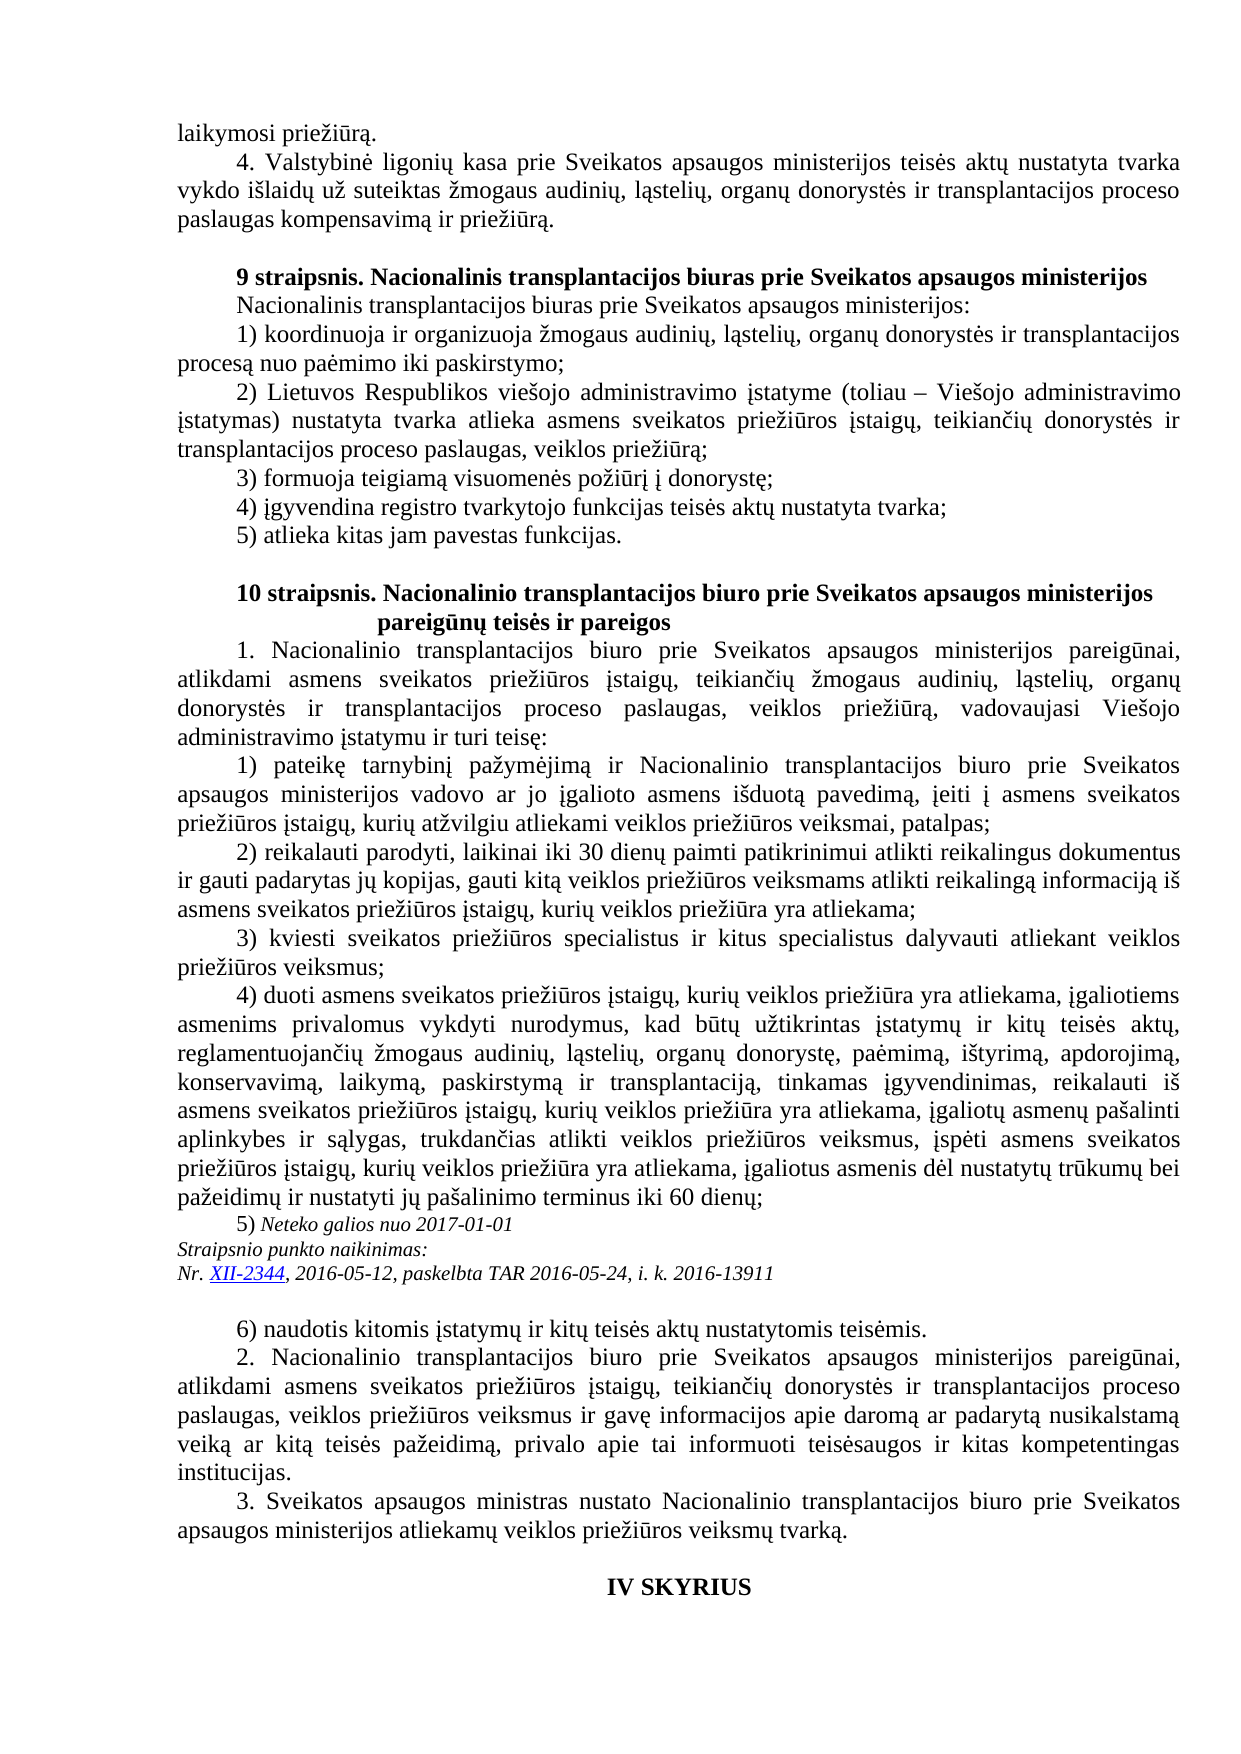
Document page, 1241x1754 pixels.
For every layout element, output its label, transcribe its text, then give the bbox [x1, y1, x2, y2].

text 2) Lietuvos Respublikos viešojo administravimo įstatyme (toliau – Viešojo administravimo įstatymas) nustatyta tvarka atlieka asmens sveikatos priežiūros įstaigų, teikiančių donorystės ir transplantacijos proceso paslaugas, veiklos priežiūrą; [177, 377, 1181, 463]
text Nacionalinis transplantacijos biuras prie Sveikatos apsaugos ministerijos: [177, 291, 1181, 319]
text 1. Nacionalinio transplantacijos biuro prie Sveikatos apsaugos ministerijos pareigūnai, atlikdami asmens sveikatos priežiūros įstaigų, teikiančių žmogaus audinių, ląstelių, organų donorystės ir transplantacijos proceso paslaugas, veiklos priežiūrą, vadovaujasi Viešojo administravimo įstatymu ir turi teisę: [177, 636, 1181, 751]
text 5) Neteko galios nuo 2017-01-01 [177, 1211, 1181, 1237]
text 3) formuoja teigiamą visuomenės požiūrį į donorystę; [177, 463, 1181, 492]
text 1) pateikę tarnybinį pažymėjimą ir Nacionalinio transplantacijos biuro prie Sveikatos apsaugos ministerijos vadovo ar jo įgalioto asmens išduotą pavedimą, įeiti į asmens sveikatos priežiūros įstaigų, kurių atžvilgiu atliekami veiklos priežiūros veiksmai, patalpas; [177, 751, 1181, 837]
text IV SKYRIUS [177, 1572, 1181, 1601]
text 3) kviesti sveikatos priežiūros specialistus ir kitus specialistus dalyvauti atliekant veiklos priežiūros veiksmus; [177, 923, 1181, 981]
text 2. Nacionalinio transplantacijos biuro prie Sveikatos apsaugos ministerijos pareigūnai, atlikdami asmens sveikatos priežiūros įstaigų, teikiančių donorystės ir transplantacijos proceso paslaugas, veiklos priežiūros veiksmus ir gavę informacijos apie daromą ar padarytą nusikalstamą veiką ar kitą teisės pažeidimą, privalo apie tai informuoti teisėsaugos ir kitas kompetentingas institucijas. [177, 1342, 1181, 1486]
text 6) naudotis kitomis įstatymų ir kitų teisės aktų nustatytomis teisėmis. [177, 1314, 1181, 1342]
text 10 straipsnis. Nacionalinio transplantacijos biuro prie Sveikatos apsaugos ministerijos pareigūnų teisės ir pareigos [236, 578, 1181, 636]
text 2) reikalauti parodyti, laikinai iki 30 dienų paimti patikrinimui atlikti reikalingus dokumentus ir gauti padarytas jų kopijas, gauti kitą veiklos priežiūros veiksmams atlikti reikalingą informaciją iš asmens sveikatos priežiūros įstaigų, kurių veiklos priežiūra yra atliekama; [177, 837, 1181, 923]
text 9 straipsnis. Nacionalinis transplantacijos biuras prie Sveikatos apsaugos ministerijos [236, 262, 1181, 291]
text 4. Valstybinė ligonių kasa prie Sveikatos apsaugos ministerijos teisės aktų nustatyta tvarka vykdo išlaidų už suteiktas žmogaus audinių, ląstelių, organų donorystės ir transplantacijos proceso paslaugas kompensavimą ir priežiūrą. [177, 147, 1181, 233]
text 4) įgyvendina registro tvarkytojo funkcijas teisės aktų nustatyta tvarka; [177, 492, 1181, 521]
text 4) duoti asmens sveikatos priežiūros įstaigų, kurių veiklos priežiūra yra atliekama, įgaliotiems asmenims privalomus vykdyti nurodymus, kad būtų užtikrintas įstatymų ir kitų teisės aktų, reglamentuojančių žmogaus audinių, ląstelių, organų donorystę, paėmimą, ištyrimą, apdorojimą, konservavimą, laikymą, paskirstymą ir transplantaciją, tinkamas įgyvendinimas, reikalauti iš asmens sveikatos priežiūros įstaigų, kurių veiklos priežiūra yra atliekama, įgaliotų asmenų pašalinti aplinkybes ir sąlygas, trukdančias atlikti veiklos priežiūros veiksmus, įspėti asmens sveikatos priežiūros įstaigų, kurių veiklos priežiūra yra atliekama, įgaliotus asmenis dėl nustatytų trūkumų bei pažeidimų ir nustatyti jų pašalinimo terminus iki 60 dienų; [177, 981, 1181, 1211]
text Nr. XII-2344, 2016-05-12, paskelbta TAR 2016-05-24, i. k. 2016-13911 [177, 1261, 1181, 1285]
text laikymosi priežiūrą. [177, 118, 1181, 147]
text 1) koordinuoja ir organizuoja žmogaus audinių, ląstelių, organų donorystės ir transplantacijos procesą nuo paėmimo iki paskirstymo; [177, 319, 1181, 377]
text 3. Sveikatos apsaugos ministras nustato Nacionalinio transplantacijos biuro prie Sveikatos apsaugos ministerijos atliekamų veiklos priežiūros veiksmų tvarką. [177, 1486, 1181, 1544]
text 5) atlieka kitas jam pavestas funkcijas. [177, 521, 1181, 549]
text Straipsnio punkto naikinimas: [177, 1237, 1181, 1261]
